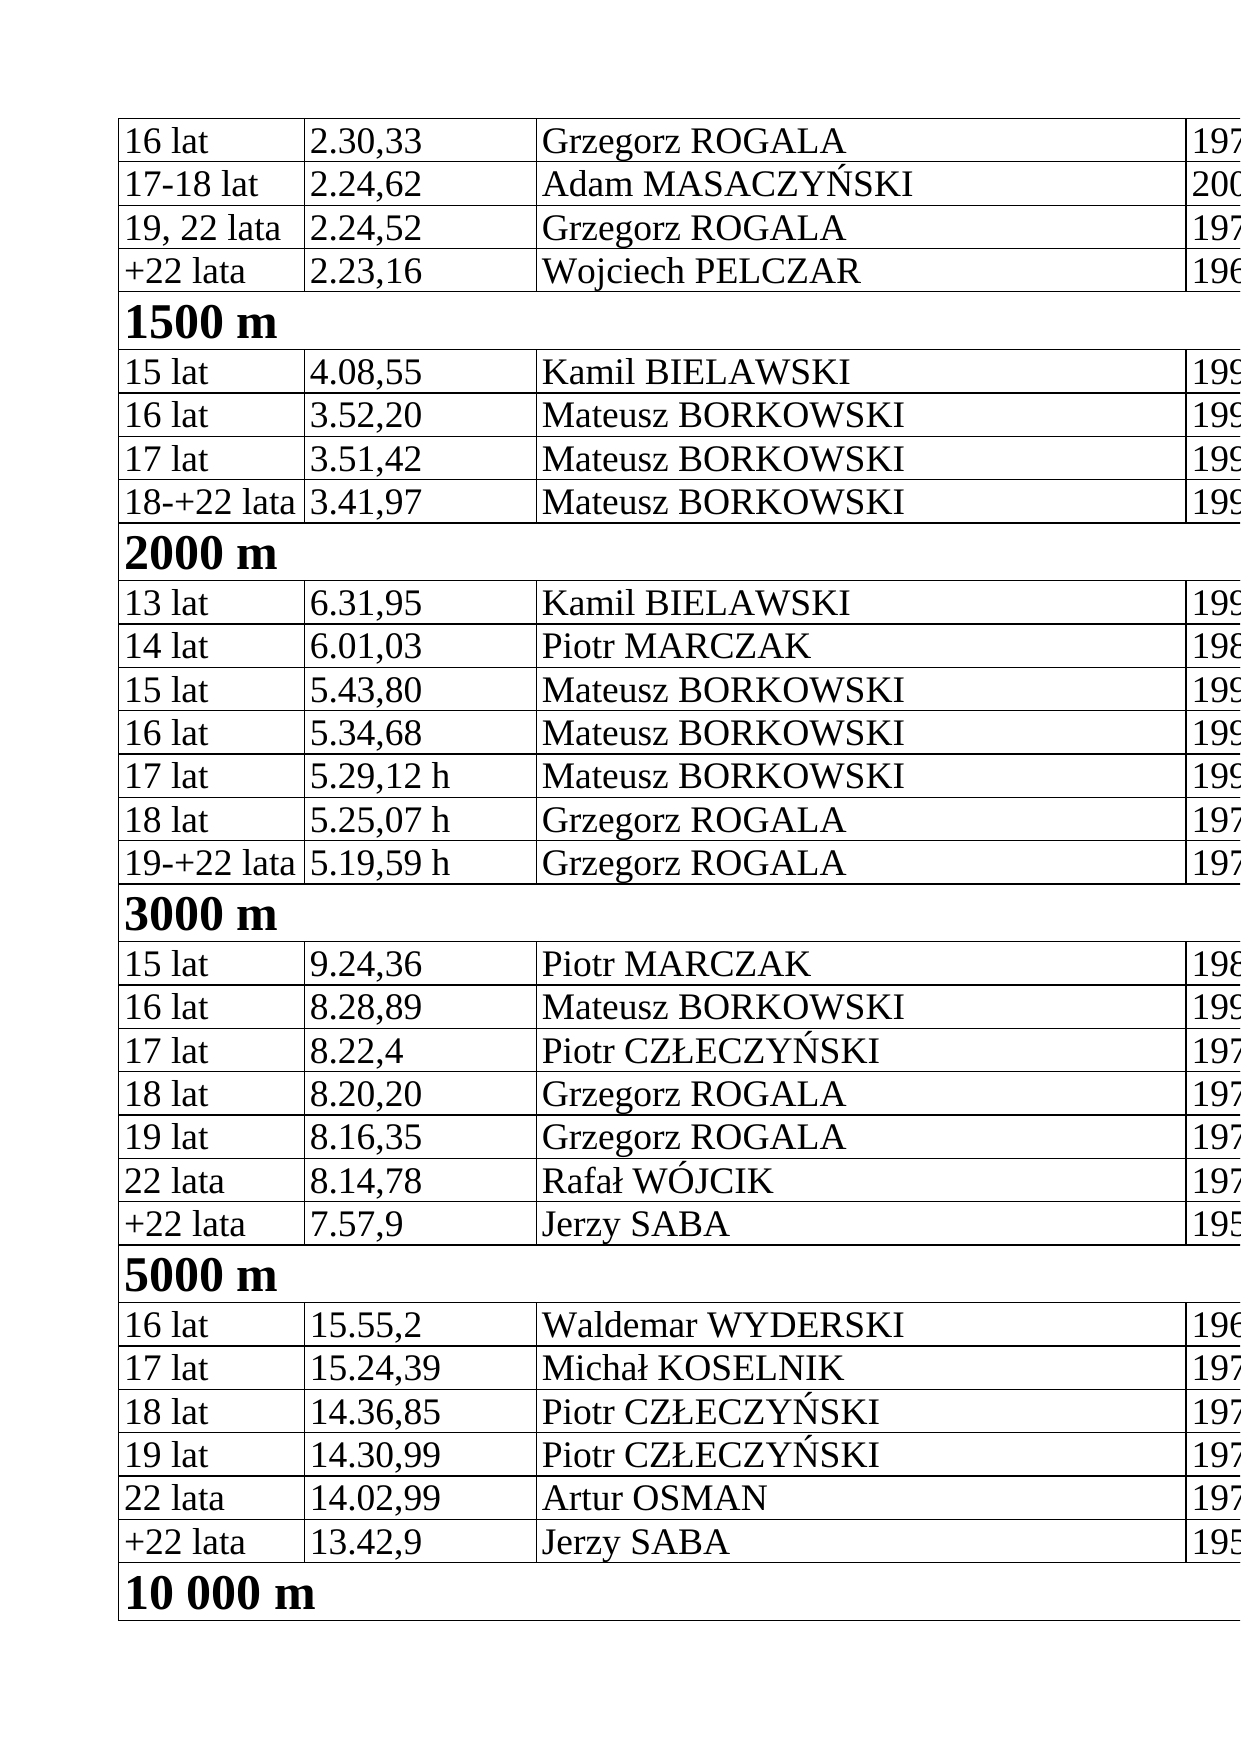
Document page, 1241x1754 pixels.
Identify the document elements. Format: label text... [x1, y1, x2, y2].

table_cell 2.24,52 [305, 206, 536, 248]
table_cell 17-18 lat [119, 162, 304, 205]
table_cell 8.16,35 [305, 1116, 536, 1158]
table_cell 17 lat [119, 1029, 304, 1071]
table_cell Grzegorz ROGALA [537, 1116, 1185, 1158]
table_cell 2.23,16 [305, 249, 536, 291]
table_cell 1997 [1187, 668, 1240, 710]
table_cell 1998 [1187, 350, 1240, 392]
table_cell 1997 [1187, 437, 1240, 479]
table_cell 15 lat [119, 350, 304, 392]
table_cell 1977 [1187, 1116, 1240, 1158]
table_cell 3.52,20 [305, 394, 536, 436]
table_cell 1500 m [119, 292, 1240, 349]
table_cell 1997 [1187, 394, 1240, 436]
table_cell 14.30,99 [305, 1433, 536, 1475]
table_cell 17 lat [119, 1347, 304, 1389]
table_cell 8.20,20 [305, 1072, 536, 1114]
table_cell 18 lat [119, 1390, 304, 1432]
table_cell 1977 [1187, 798, 1240, 840]
table_cell 19-+22 lata [119, 841, 304, 883]
table_cell Grzegorz ROGALA [537, 798, 1185, 840]
table_cell 3.51,42 [305, 437, 536, 479]
table_cell 16 lat [119, 119, 304, 161]
table_cell 22 lata [119, 1477, 304, 1519]
table_cell 1977 [1187, 841, 1240, 883]
table_cell 16 lat [119, 986, 304, 1028]
table_cell 18-+22 lata [119, 480, 304, 522]
table_cell 1997 [1187, 986, 1240, 1028]
table_cell Piotr MARCZAK [537, 625, 1185, 667]
table_cell 5.43,80 [305, 668, 536, 710]
table_cell 1976 [1187, 1347, 1240, 1389]
table_cell Waldemar WYDERSKI [537, 1303, 1185, 1345]
table_cell 1977 [1187, 206, 1240, 248]
table_cell Rafał WÓJCIK [537, 1159, 1185, 1201]
table_cell 14.02,99 [305, 1477, 536, 1519]
table_cell 5.25,07 h [305, 798, 536, 840]
table_cell 17 lat [119, 437, 304, 479]
table_cell Michał KOSELNIK [537, 1347, 1185, 1389]
table_cell Piotr CZŁECZYŃSKI [537, 1433, 1185, 1475]
table_cell 15 lat [119, 942, 304, 984]
table_cell 18 lat [119, 798, 304, 840]
table_cell Artur OSMAN [537, 1477, 1185, 1519]
table_cell 16 lat [119, 1303, 304, 1345]
table_cell 15 lat [119, 668, 304, 710]
table_cell Piotr MARCZAK [537, 942, 1185, 984]
table_cell 6.31,95 [305, 581, 536, 623]
table_cell 1977 [1187, 1072, 1240, 1114]
table_cell 1979 [1187, 1029, 1240, 1071]
table_cell Adam MASACZYŃSKI [537, 162, 1185, 205]
table_cell 13.42,9 [305, 1520, 536, 1562]
table_cell 8.14,78 [305, 1159, 536, 1201]
table_cell 4.08,55 [305, 350, 536, 392]
table_cell 1998 [1187, 581, 1240, 623]
table_cell 8.22,4 [305, 1029, 536, 1071]
table_cell Grzegorz ROGALA [537, 841, 1185, 883]
table_cell 1987 [1187, 625, 1240, 667]
table_cell 19 lat [119, 1116, 304, 1158]
table_cell Mateusz BORKOWSKI [537, 437, 1185, 479]
table_cell 1987 [1187, 942, 1240, 984]
table_cell Mateusz BORKOWSKI [537, 668, 1185, 710]
table_cell Piotr CZŁECZYŃSKI [537, 1029, 1185, 1071]
table_cell 9.24,36 [305, 942, 536, 984]
table_cell 13 lat [119, 581, 304, 623]
table_cell 1997 [1187, 480, 1240, 522]
table_cell 16 lat [119, 394, 304, 436]
table_cell Grzegorz ROGALA [537, 1072, 1185, 1114]
table_cell 5.19,59 h [305, 841, 536, 883]
table_cell 1979 [1187, 1433, 1240, 1475]
table_cell 14 lat [119, 625, 304, 667]
table_cell 5000 m [119, 1246, 1240, 1302]
table_cell Kamil BIELAWSKI [537, 581, 1185, 623]
table_cell 15.55,2 [305, 1303, 536, 1345]
table_cell 18 lat [119, 1072, 304, 1114]
table_cell 5.29,12 h [305, 755, 536, 797]
table_cell 2001 [1234, 173, 1240, 195]
table_cell 10 000 m [119, 1563, 1240, 1620]
table_cell Grzegorz ROGALA [537, 206, 1185, 248]
table_cell 1979 [1187, 1390, 1240, 1432]
table_cell 1953 [1187, 1520, 1240, 1562]
table_cell 16 lat [119, 711, 304, 753]
table_cell 2.30,33 [305, 119, 536, 161]
table_cell Kamil BIELAWSKI [537, 350, 1185, 392]
table_cell 6.01,03 [305, 625, 536, 667]
table_cell 1967 [1187, 249, 1240, 291]
table_cell 1962 [1187, 1303, 1240, 1345]
table_cell 15.24,39 [305, 1347, 536, 1389]
table_cell 1977 [1187, 119, 1240, 161]
table_cell Mateusz BORKOWSKI [537, 480, 1185, 522]
table_cell Mateusz BORKOWSKI [537, 986, 1185, 1028]
table_cell 5.34,68 [305, 711, 536, 753]
table_cell 1997 [1187, 755, 1240, 797]
table_cell +22 lata [119, 1520, 304, 1562]
table_cell Jerzy SABA [537, 1202, 1185, 1244]
table_cell Mateusz BORKOWSKI [537, 755, 1185, 797]
table_cell 1970 [1187, 1477, 1240, 1519]
table_cell Piotr CZŁECZYŃSKI [537, 1390, 1185, 1432]
table_cell 19 lat [119, 1433, 304, 1475]
table_cell 1997 [1187, 711, 1240, 753]
table_cell 1953 [1187, 1202, 1240, 1244]
table_cell Mateusz BORKOWSKI [537, 394, 1185, 436]
table_cell 2.24,62 [305, 162, 536, 205]
table_cell 3.41,97 [305, 480, 536, 522]
table_cell 3000 m [119, 885, 1240, 941]
table_cell 19, 22 lata [119, 206, 304, 248]
table_cell 1972 [1187, 1159, 1240, 1201]
table_cell Mateusz BORKOWSKI [537, 711, 1185, 753]
table_cell 14.36,85 [305, 1390, 536, 1432]
table_cell Grzegorz ROGALA [537, 119, 1185, 161]
table_cell Jerzy SABA [537, 1520, 1185, 1562]
table_cell 7.57,9 [305, 1202, 536, 1244]
table_cell 22 lata [119, 1159, 304, 1201]
table_cell 2001 [1187, 162, 1240, 205]
table_cell 2000 m [119, 524, 1240, 580]
table_cell Wojciech PELCZAR [537, 249, 1185, 291]
table_cell 17 lat [119, 755, 304, 797]
table_cell +22 lata [119, 1202, 304, 1244]
table_cell 8.28,89 [305, 986, 536, 1028]
table_cell +22 lata [119, 249, 304, 291]
